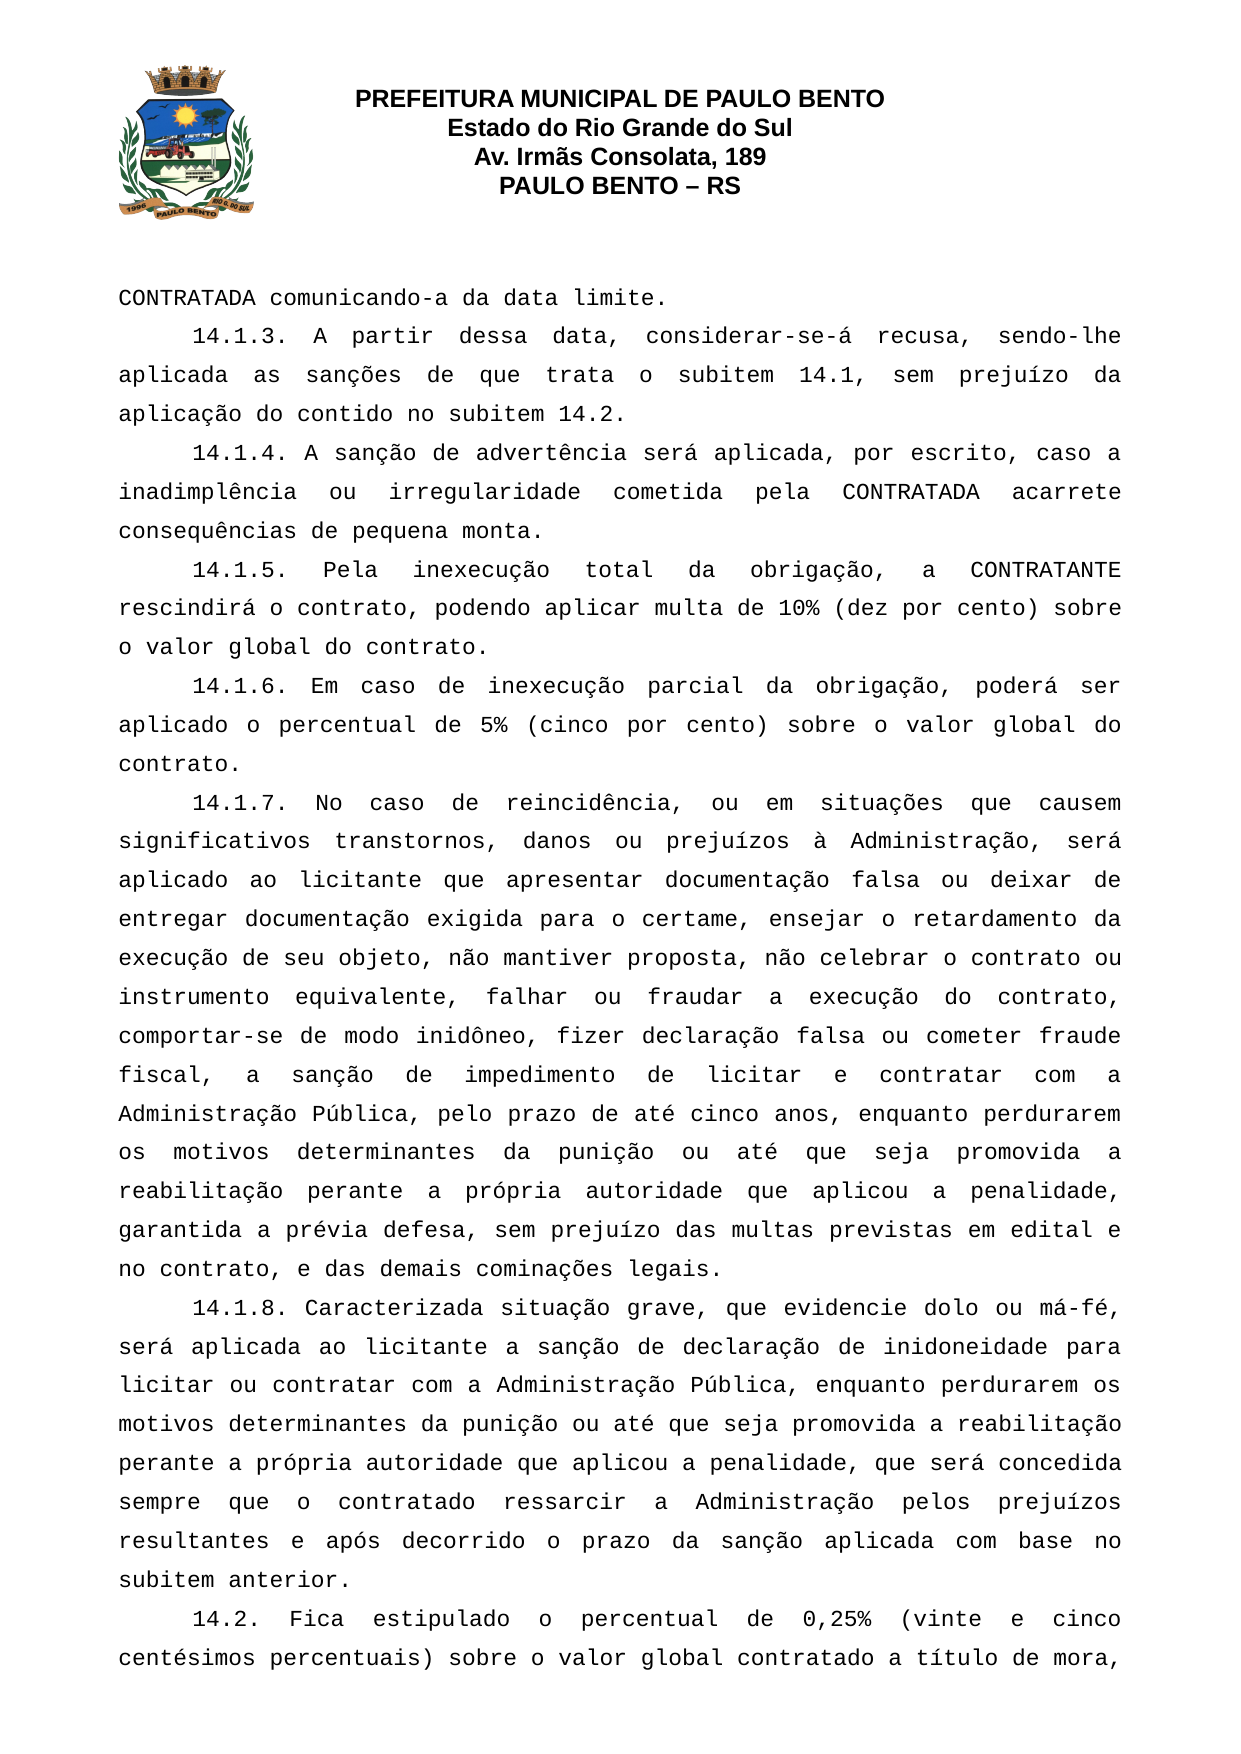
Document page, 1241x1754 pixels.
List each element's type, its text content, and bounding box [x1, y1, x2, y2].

text 14.1.5. Pela inexecução total da obrigação, a CONTRATANTE rescindirá o contrato, podendo aplicar multa de 10% (dez por cento) sobre o valor global do contrato. [118, 558, 1122, 662]
text 14.1.3. A partir dessa data, considerar-se-á recusa, sendo-lhe aplicada as sanções de que trata o subitem 14.1, sem prejuízo da aplicação do contido no subitem 14.2. [118, 325, 1122, 428]
text CONTRATADA comunicando-a da data limite. [118, 286, 1122, 312]
text 14.1.7. No caso de reincidência, ou em situações que causem significativos transtornos, danos ou prejuízos à Administração, será aplicado ao licitante que apresentar documentação falsa ou deixar de entregar documentação exigida para o certame, ensejar o retardamento da execução de seu objeto, não mantiver proposta, não celebrar o contrato ou instrumento equivalente, falhar ou fraudar a execução do contrato, comportar-se de modo inidôneo, fizer declaração falsa ou cometer fraude fiscal, a sanção de impedimento de licitar e contratar com a Administração Pública, pelo prazo de até cinco anos, enquanto perdurarem os motivos determinantes da punição ou até que seja promovida a reabilitação perante a própria autoridade que aplicou a penalidade, garantida a prévia defesa, sem prejuízo das multas previstas em edital e no contrato, e das demais cominações legais. [118, 791, 1122, 1283]
text 14.1.8. Caracterizada situação grave, que evidencie dolo ou má-fé, será aplicada ao licitante a sanção de declaração de inidoneidade para licitar ou contratar com a Administração Pública, enquanto perdurarem os motivos determinantes da punição ou até que seja promovida a reabilitação perante a própria autoridade que aplicou a penalidade, que será concedida sempre que o contratado ressarcir a Administração pelos prejuízos resultantes e após decorrido o prazo da sanção aplicada com base no subitem anterior. [118, 1296, 1122, 1594]
text 14.1.6. Em caso de inexecução parcial da obrigação, poderá ser aplicado o percentual de 5% (cinco por cento) sobre o valor global do contrato. [118, 674, 1122, 778]
text 14.1.4. A sanção de advertência será aplicada, por escrito, caso a inadimplência ou irregularidade cometida pela CONTRATADA acarrete consequências de pequena monta. [118, 441, 1122, 545]
text 14.2. Fica estipulado o percentual de 0,25% (vinte e cinco centésimos percentuais) sobre o valor global contratado a título de mora, [118, 1607, 1122, 1672]
